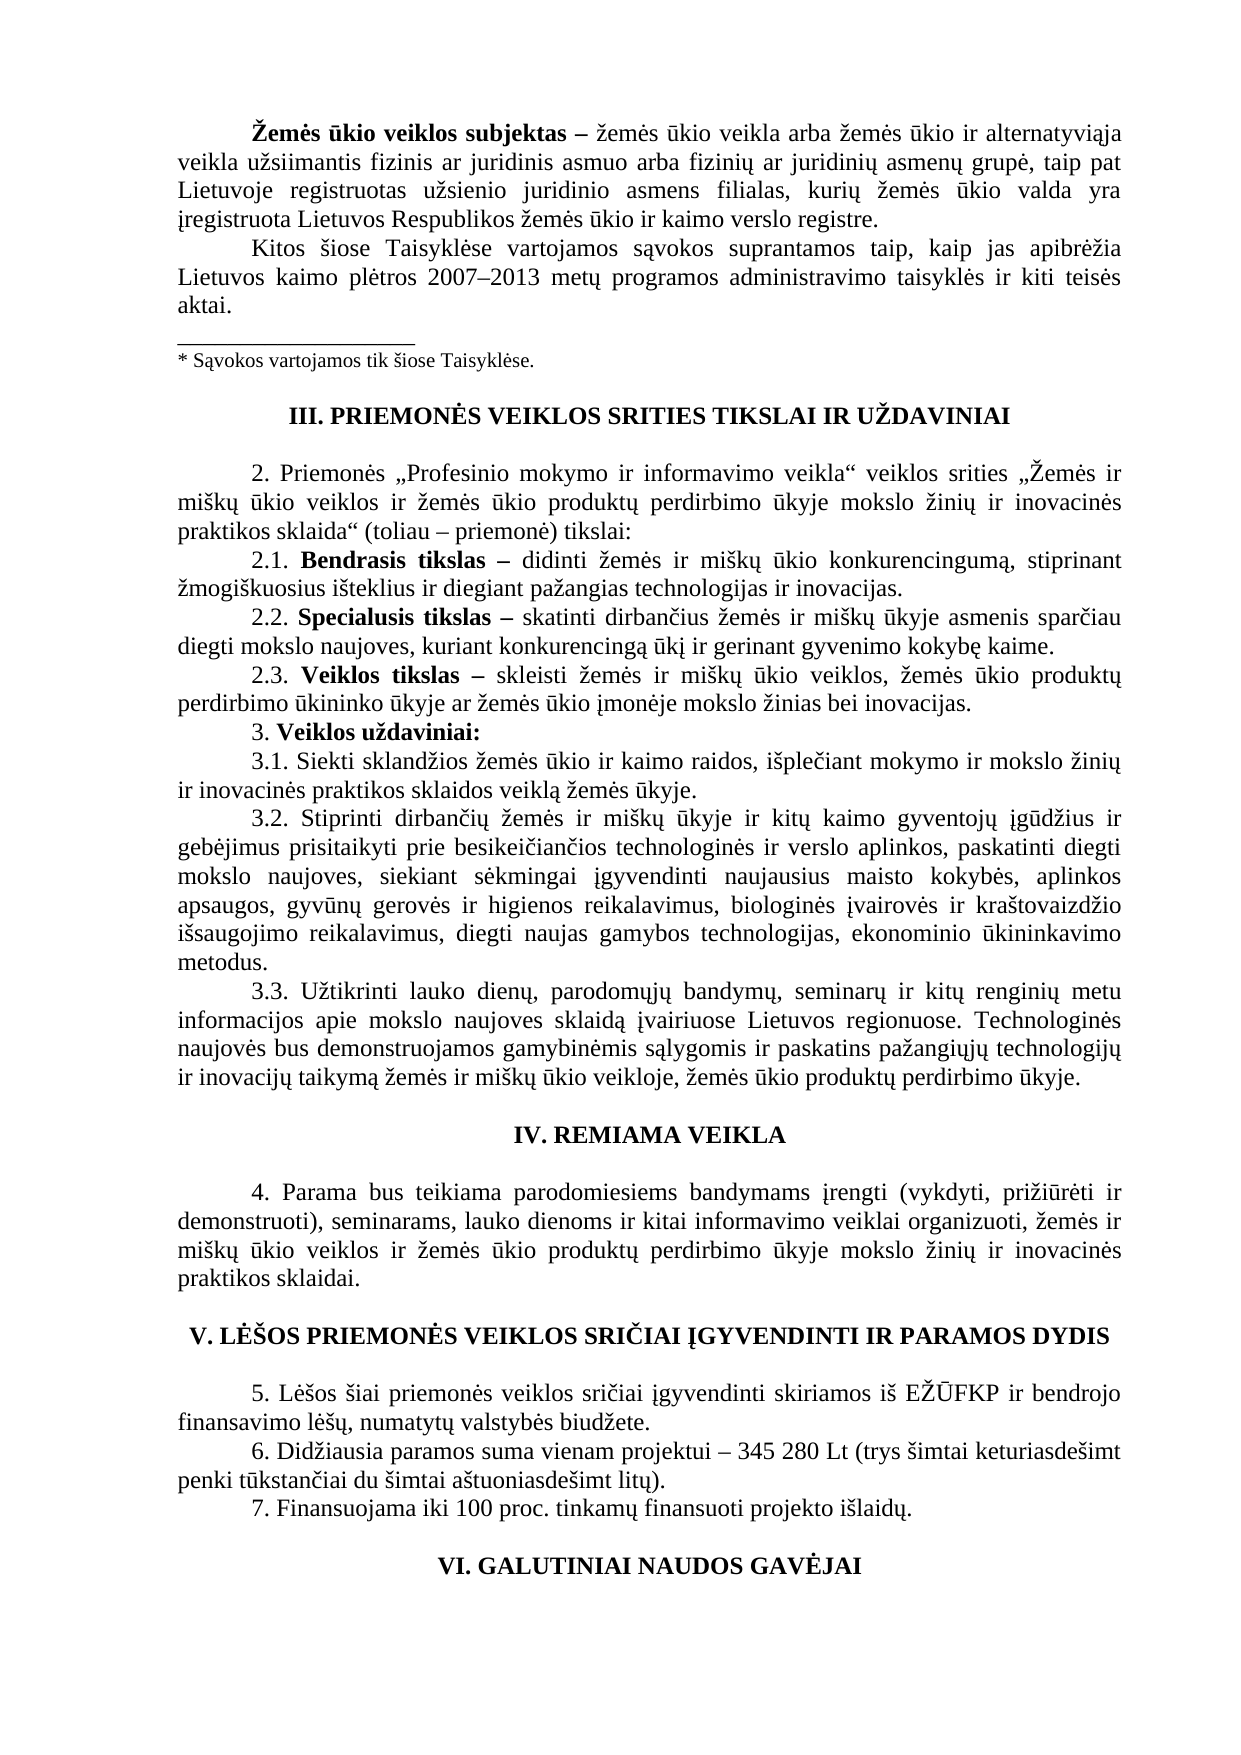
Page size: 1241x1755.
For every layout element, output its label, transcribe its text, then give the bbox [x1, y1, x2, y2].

text 7. Finansuojama iki 100 proc. tinkamų finansuoti projekto išlaidų. [177, 1493, 1122, 1522]
text 4. Parama bus teikiama parodomiesiems bandymams įrengti (vykdyti, prižiūrėti ir demonstruoti), seminarams, lauko dienoms ir kitai informavimo veiklai organizuoti, žemės ir miškų ūkio veiklos ir žemės ūkio produktų perdirbimo ūkyje mokslo žinių ir inovacinės praktikos sklaidai. [177, 1177, 1122, 1292]
text 5. Lėšos šiai priemonės veiklos sričiai įgyvendinti skiriamos iš EŽŪFKP ir bendrojo finansavimo lėšų, numatytų valstybės biudžete. [177, 1378, 1122, 1436]
text V. LĖŠOS PRIEMONĖS VEIKLOS SRIČIAI ĮGYVENDINTI IR PARAMOS DYDIS [177, 1321, 1122, 1350]
text 3.1. Siekti sklandžios žemės ūkio ir kaimo raidos, išplečiant mokymo ir mokslo žinių ir inovacinės praktikos sklaidos veiklą žemės ūkyje. [177, 746, 1122, 803]
text 6. Didžiausia paramos suma vienam projektui – 345 280 Lt (trys šimtai keturiasdešimt penki tūkstančiai du šimtai aštuoniasdešimt litų). [177, 1436, 1122, 1493]
text VI. GALUTINIAI NAUDOS GAVĖJAI [177, 1551, 1122, 1580]
text 2.2. Specialusis tikslas – skatinti dirbančius žemės ir miškų ūkyje asmenis sparčiau diegti mokslo naujoves, kuriant konkurencingą ūkį ir gerinant gyvenimo kokybę kaime. [177, 602, 1122, 660]
text 2. Priemonės „Profesinio mokymo ir informavimo veikla“ veiklos srities „Žemės ir miškų ūkio veiklos ir žemės ūkio produktų perdirbimo ūkyje mokslo žinių ir inovacinės praktikos sklaida“ (toliau – priemonė) tikslai: [177, 458, 1122, 545]
text 2.1. Bendrasis tikslas – didinti žemės ir miškų ūkio konkurencingumą, stiprinant žmogiškuosius išteklius ir diegiant pažangias technologijas ir inovacijas. [177, 545, 1122, 602]
text III. PRIEMONĖS VEIKLOS SRITIES TIKSLAI IR UŽDAVINIAI [177, 401, 1122, 430]
text * Sąvokos vartojamos tik šiose Taisyklėse. [177, 348, 1122, 372]
text IV. REMIAMA VEIKLA [177, 1120, 1122, 1148]
text 3.2. Stiprinti dirbančių žemės ir miškų ūkyje ir kitų kaimo gyventojų įgūdžius ir gebėjimus prisitaikyti prie besikeičiančios technologinės ir verslo aplinkos, paskatinti diegti mokslo naujoves, siekiant sėkmingai įgyvendinti naujausius maisto kokybės, aplinkos apsaugos, gyvūnų gerovės ir higienos reikalavimus, biologinės įvairovės ir kraštovaizdžio išsaugojimo reikalavimus, diegti naujas gamybos technologijas, ekonominio ūkininkavimo metodus. [177, 803, 1122, 976]
text ___________________ [177, 319, 1122, 348]
text Kitos šiose Taisyklėse vartojamos sąvokos suprantamos taip, kaip jas apibrėžia Lietuvos kaimo plėtros 2007–2013 metų programos administravimo taisyklės ir kiti teisės aktai. [177, 233, 1122, 319]
text Žemės ūkio veiklos subjektas – žemės ūkio veikla arba žemės ūkio ir alternatyviąja veikla užsiimantis fizinis ar juridinis asmuo arba fizinių ar juridinių asmenų grupė, taip pat Lietuvoje registruotas užsienio juridinio asmens filialas, kurių žemės ūkio valda yra įregistruota Lietuvos Respublikos žemės ūkio ir kaimo verslo registre. [177, 118, 1122, 233]
text 3.3. Užtikrinti lauko dienų, parodomųjų bandymų, seminarų ir kitų renginių metu informacijos apie mokslo naujoves sklaidą įvairiuose Lietuvos regionuose. Technologinės naujovės bus demonstruojamos gamybinėmis sąlygomis ir paskatins pažangiųjų technologijų ir inovacijų taikymą žemės ir miškų ūkio veikloje, žemės ūkio produktų perdirbimo ūkyje. [177, 976, 1122, 1091]
text 2.3. Veiklos tikslas – skleisti žemės ir miškų ūkio veiklos, žemės ūkio produktų perdirbimo ūkininko ūkyje ar žemės ūkio įmonėje mokslo žinias bei inovacijas. [177, 660, 1122, 717]
text 3. Veiklos uždaviniai: [177, 717, 1122, 746]
